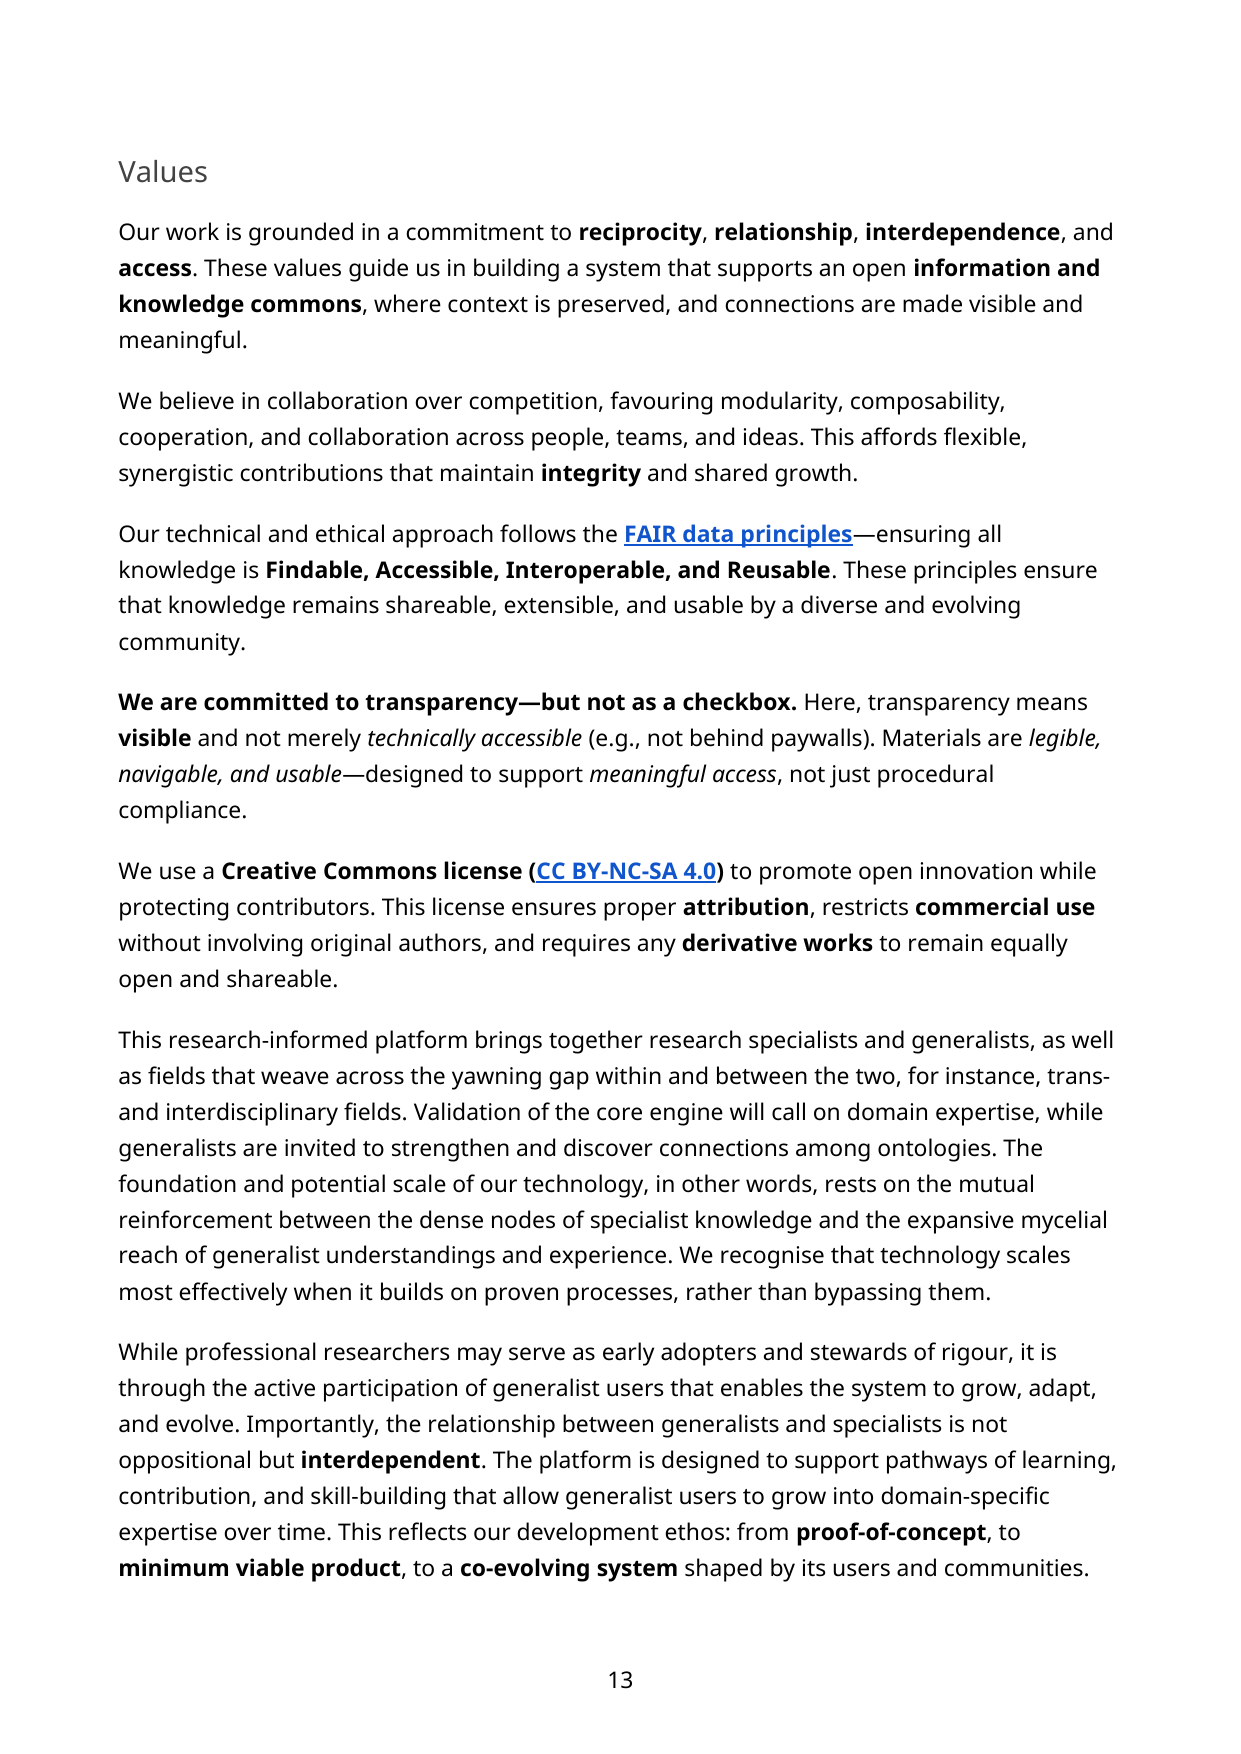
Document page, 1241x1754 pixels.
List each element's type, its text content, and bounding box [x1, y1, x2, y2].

text Our work is grounded in a commitment to reciprocity, relationship, interdependence, and access. These values guide us in building a system that supports an open information and knowledge commons, where context is preserved, and connections are made visible and meaningful. [118, 216, 1122, 355]
text This research-informed platform brings together research specialists and generalists, as well as fields that weave across the yawning gap within and between the two, for instance, trans- and interdisciplinary fields. Validation of the core engine will call on domain expertise, while generalists are invited to strengthen and discover connections among ontologies. The foundation and potential scale of our technology, in other words, rests on the mutual reinforcement between the dense nodes of specialist knowledge and the expansive mycelial reach of generalist understandings and experience. We recognise that technology scales most effectively when it builds on proven processes, rather than bypassing them. [118, 1024, 1122, 1307]
text We use a Creative Commons license (CC BY-NC-SA 4.0) to promote open innovation while protecting contributors. This license ensures proper attribution, restricts commercial use without involving original authors, and requires any derivative works to remain equally open and shareable. [118, 855, 1122, 994]
text We believe in collaboration over competition, favouring modularity, composability, cooperation, and collaboration across people, teams, and ideas. This affords flexible, synergistic contributions that maintain integrity and shared growth. [118, 385, 1122, 488]
text Our technical and ethical approach follows the FAIR data principles—ensuring all knowledge is Findable, Accessible, Interoperable, and Reusable. These principles ensure that knowledge remains shareable, extensible, and usable by a diverse and evolving community. [118, 518, 1122, 657]
subtitle Values [118, 151, 1122, 191]
text While professional researchers may serve as early adopters and stewards of rigour, it is through the active participation of generalist users that enables the system to grow, adapt, and evolve. Importantly, the relationship between generalists and specialists is not oppositional but interdependent. The platform is designed to support pathways of learning, contribution, and skill-building that allow generalist users to grow into domain-specific expertise over time. This reflects our development ethos: from proof-of-concept, to minimum viable product, to a co-evolving system shaped by its users and communities. [118, 1336, 1122, 1583]
text We are committed to transparency—but not as a checkbox. Here, transparency means visible and not merely technically accessible (e.g., not behind paywalls). Materials are legible, navigable, and usable—designed to support meaningful access, not just procedural compliance. [118, 686, 1122, 825]
